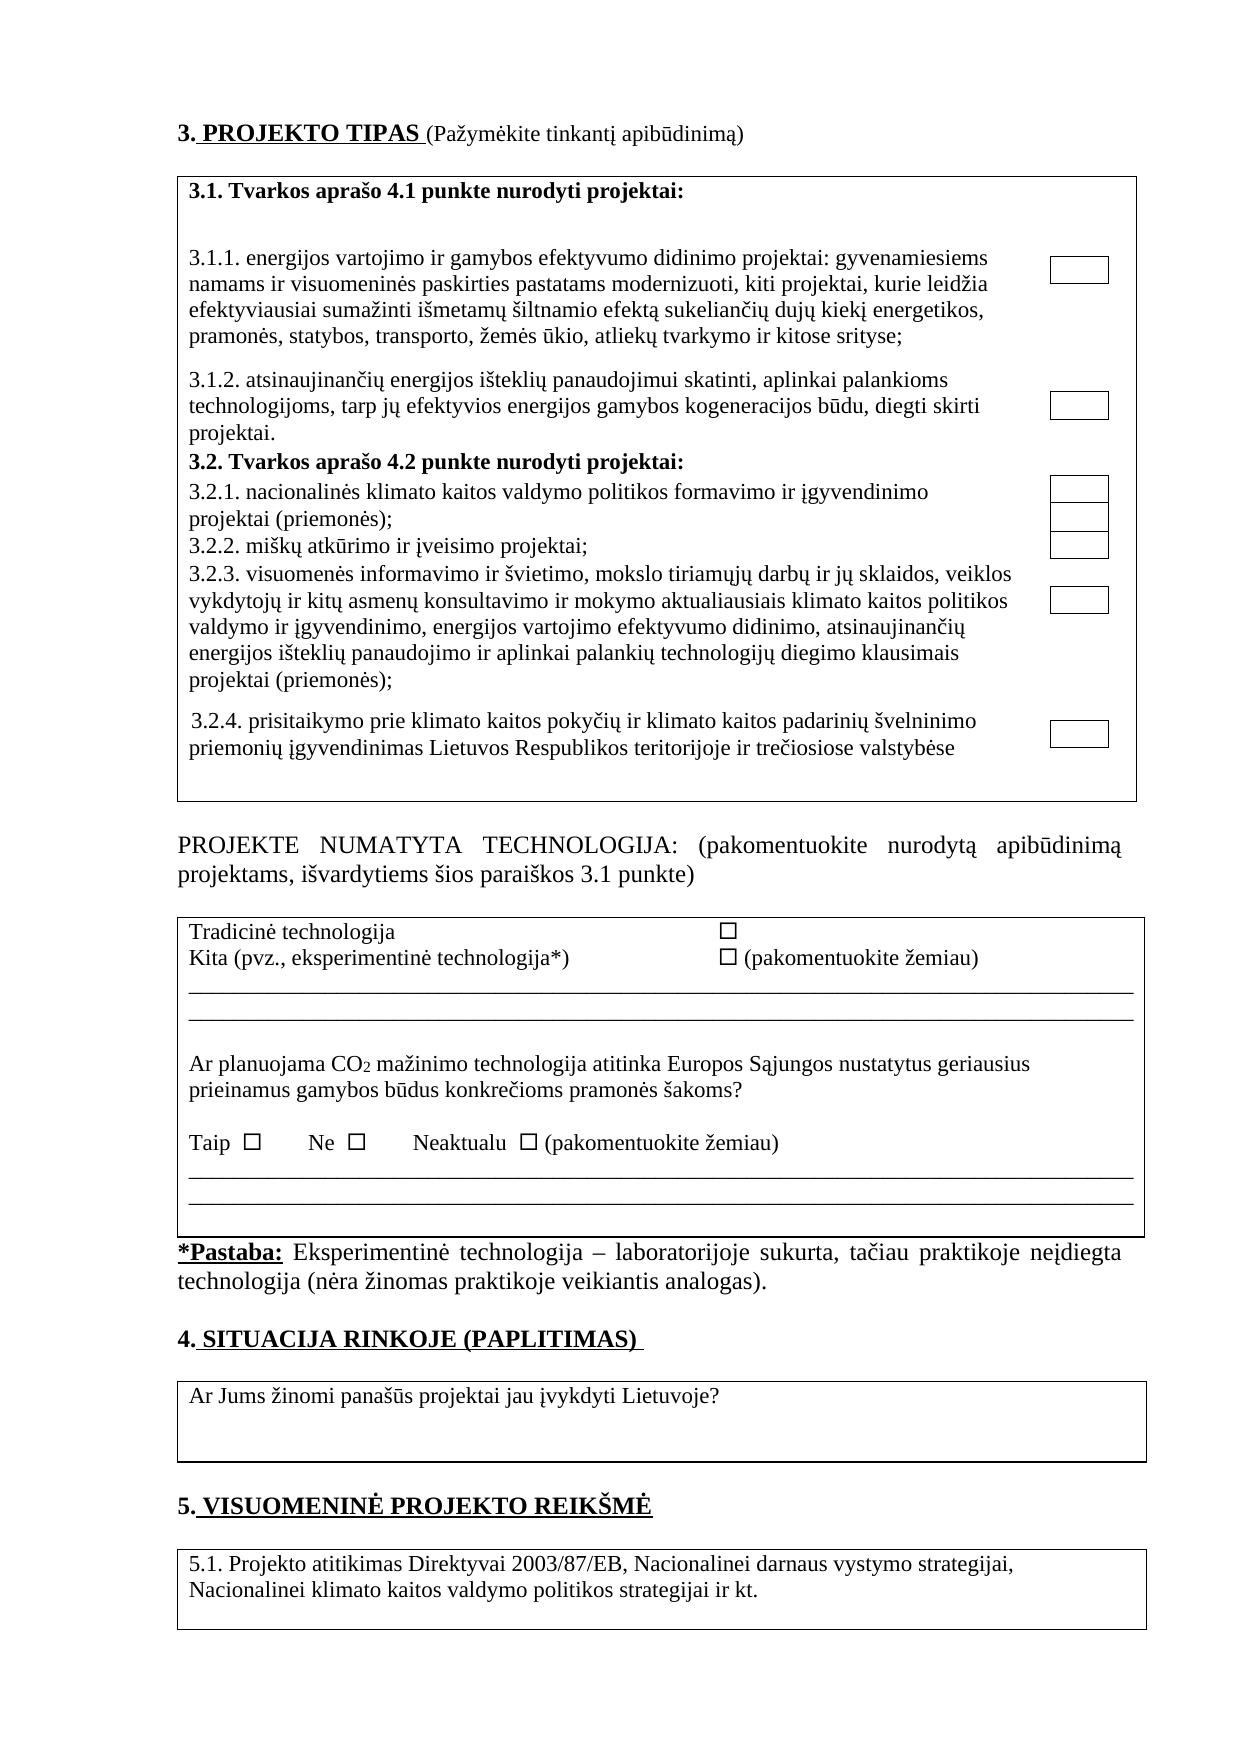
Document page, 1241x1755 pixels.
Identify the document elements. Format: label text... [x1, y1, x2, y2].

table_cell [1109, 531, 1136, 558]
table_cell [1051, 257, 1108, 283]
table_cell [1026, 693, 1051, 774]
table_cell [1109, 363, 1136, 446]
table_cell [1026, 774, 1051, 801]
table_cell [178, 774, 1026, 801]
table_cell [1051, 503, 1108, 531]
table_cell [1109, 229, 1136, 363]
table_cell [1051, 693, 1108, 719]
table_cell [1051, 284, 1108, 311]
table_cell [1051, 614, 1108, 641]
table_cell [1109, 475, 1136, 531]
table_cell 3.2.2. miškų atkūrimo ir įveisimo projektai; [178, 531, 1026, 558]
table_cell [1051, 641, 1108, 667]
table_cell [1026, 446, 1051, 475]
table_cell [1051, 392, 1108, 418]
table_cell 3.1.2. atsinaujinančių energijos išteklių panaudojimui skatinti, aplinkai palankioms technologijoms, tarp jų efektyvios energijos gamybos kogeneracijos būdu, diegti skirti projektai. [178, 363, 1026, 446]
text *Pastaba: Eksperimentinė technologija – laboratorijoje sukurta, tačiau praktikoje neįdiegta technologija (nėra žinomas praktikoje veikiantis analogas). [177, 1238, 1122, 1295]
table_header 5.1. Projekto atitikimas Direktyvai 2003/87/EB, Nacionalinei darnaus vystymo strategijai, Nacionalinei klimato kaitos valdymo politikos strategijai ir kt. [178, 1550, 1146, 1629]
table_header [1051, 177, 1108, 229]
table_cell [1051, 748, 1108, 774]
table_cell [1109, 558, 1136, 693]
table_cell [1051, 774, 1108, 801]
table_cell [1026, 558, 1051, 693]
table_cell 3.2.4. prisitaikymo prie klimato kaitos pokyčių ir klimato kaitos padarinių švelninimo priemonių įgyvendinimas Lietuvos Respublikos teritorijoje ir trečiosiose valstybėse [178, 693, 1026, 774]
table_header Tradicinė technologija [] Kita (pvz., eksperimentinė technologija*) [] (pakomentuokite žemiau) _ _ Ar planuojama CO2 mažinimo technologija atitinka Europos Sąjungos nustatytus geriausius prieinamus gamybos būdus konkrečioms pramonės šakoms? Taip [] Ne [] Neaktualu [] (pakomentuokite žemiau) _ _ [178, 918, 1144, 1236]
text 3. PROJEKTO TIPAS (Pažymėkite tinkantį apibūdinimą) [177, 118, 1122, 147]
table_cell [1051, 420, 1108, 446]
table_header [1026, 177, 1051, 229]
table_cell [1051, 337, 1108, 363]
table_cell [1026, 363, 1051, 446]
table_header 3.1. Tvarkos aprašo 4.1 punkte nurodyti projektai: [178, 177, 1026, 229]
text 4. SITUACIJA RINKOJE (PAPLITIMAS) [177, 1324, 1122, 1352]
table_cell [1051, 229, 1108, 256]
table_cell [1051, 476, 1108, 502]
table_cell [1051, 587, 1108, 613]
text 5. VISUOMENINĖ PROJEKTO REIKŠMĖ [177, 1491, 1122, 1520]
text PROJEKTE NUMATYTA TECHNOLOGIJA: (pakomentuokite nurodytą apibūdinimą projektams, išvardytiems šios paraiškos 3.1 punkte) [177, 831, 1122, 888]
table_cell [1051, 559, 1108, 586]
table_cell [1051, 446, 1108, 475]
table_cell [1051, 363, 1108, 391]
table_header Ar Jums žinomi panašūs projektai jau įvykdyti Lietuvoje? [178, 1382, 1146, 1461]
table_cell [1026, 229, 1051, 363]
table_cell [1109, 774, 1136, 801]
table_cell [1051, 721, 1108, 747]
table_cell [1109, 693, 1136, 774]
table_cell 3.2.3. visuomenės informavimo ir švietimo, mokslo tiriamųjų darbų ir jų sklaidos, veiklos vykdytojų ir kitų asmenų konsultavimo ir mokymo aktualiausiais klimato kaitos politikos valdymo ir įgyvendinimo, energijos vartojimo efektyvumo didinimo, atsinaujinančių energijos išteklių panaudojimo ir aplinkai palankių technologijų diegimo klausimais projektai (priemonės); [178, 558, 1026, 693]
table_cell [1026, 531, 1050, 558]
table_cell [1051, 311, 1108, 337]
table_cell [1051, 532, 1108, 558]
table_header [1109, 177, 1136, 229]
table_cell 3.2. Tvarkos aprašo 4.2 punkte nurodyti projektai: [178, 446, 1026, 475]
table_cell [1026, 475, 1050, 531]
table_cell [1051, 667, 1108, 693]
table_cell [1109, 446, 1136, 475]
table_cell 3.1.1. energijos vartojimo ir gamybos efektyvumo didinimo projektai: gyvenamiesiems namams ir visuomeninės paskirties pastatams modernizuoti, kiti projektai, kurie leidžia efektyviausiai sumažinti išmetamų šiltnamio efektą sukeliančių dujų kiekį energetikos, pramonės, statybos, transporto, žemės ūkio, atliekų tvarkymo ir kitose srityse; [178, 229, 1026, 363]
table_cell 3.2.1. nacionalinės klimato kaitos valdymo politikos formavimo ir įgyvendinimo projektai (priemonės); [178, 475, 1026, 531]
